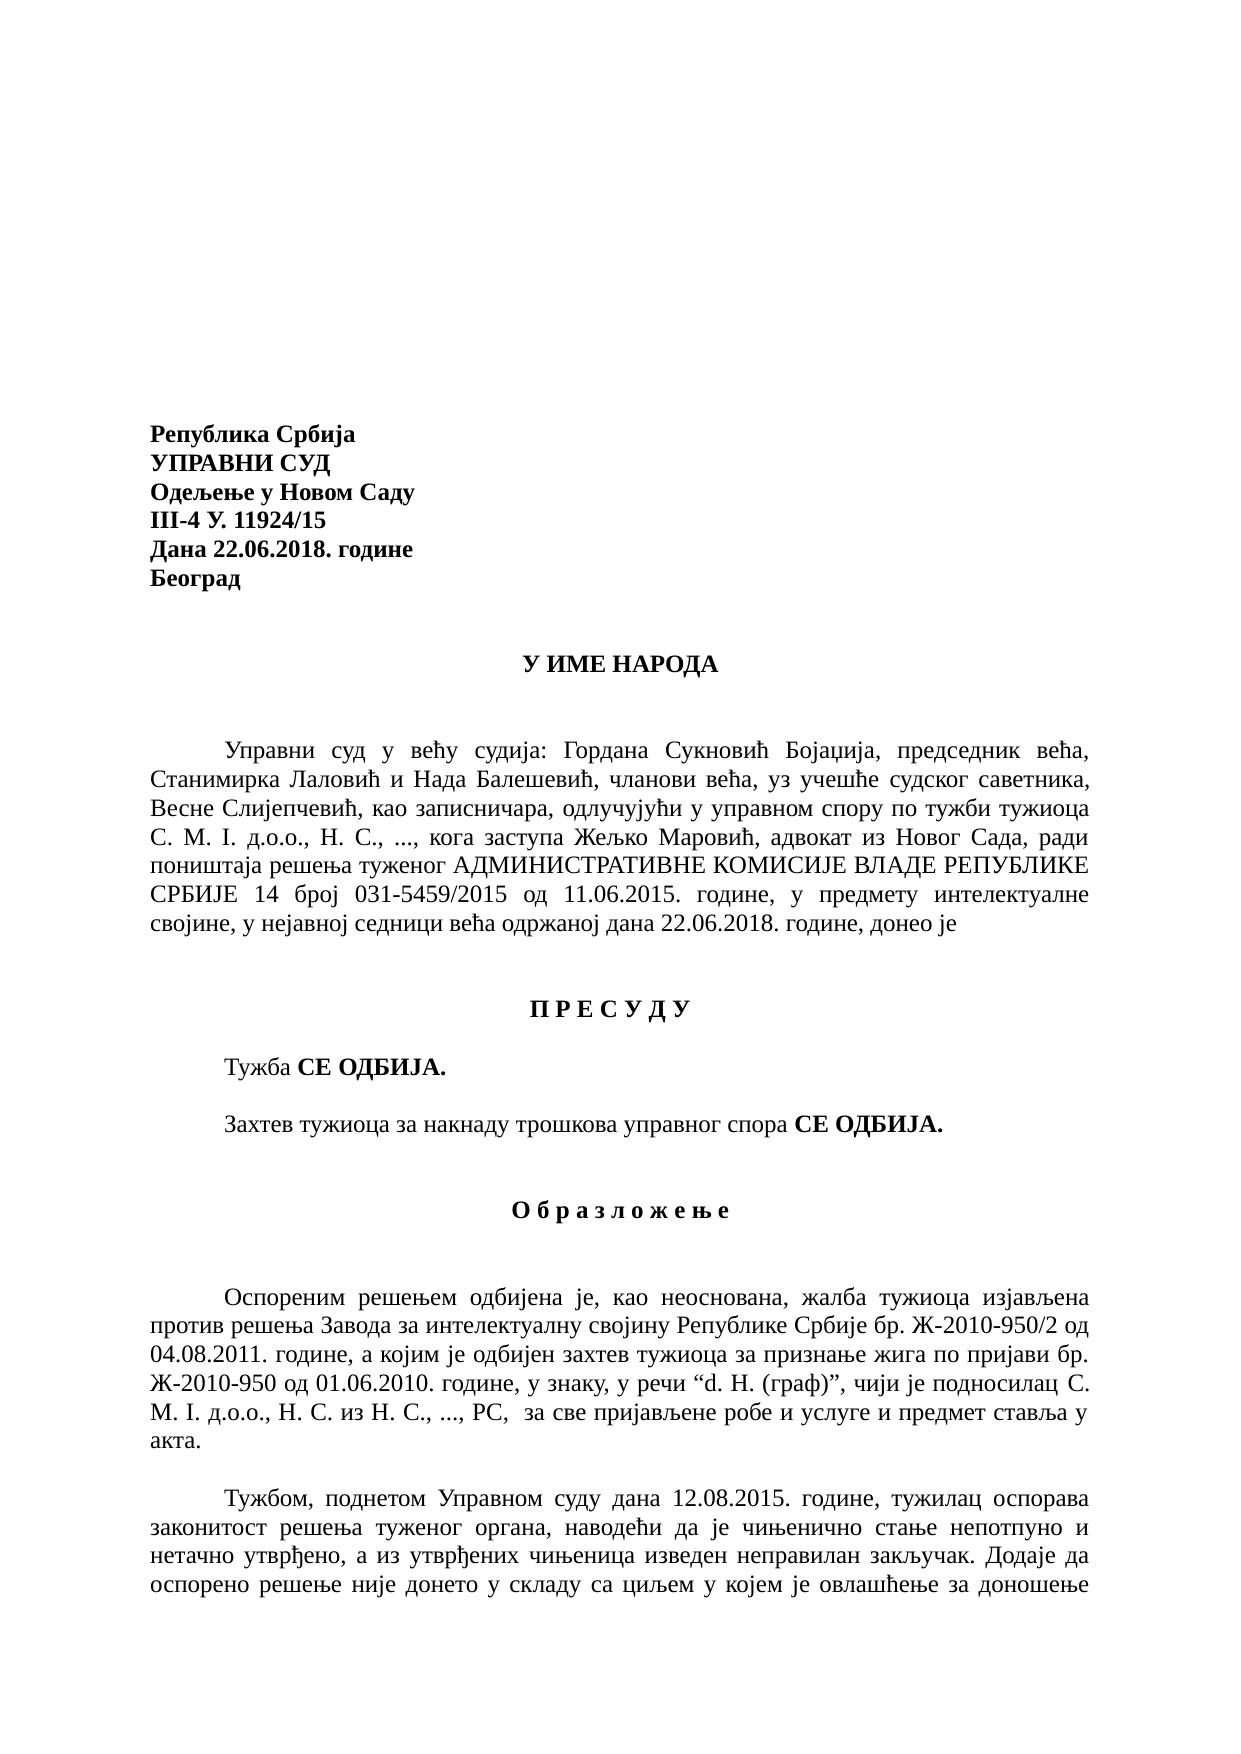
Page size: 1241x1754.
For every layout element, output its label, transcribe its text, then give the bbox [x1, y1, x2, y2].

text Тужбом, поднетом Управном суду дана 12.08.2015. године, тужилац оспорава законитост решења туженог органа, наводећи да је чињенично стање непотпуно и нетачно утврђено, а из утврђених чињеница изведен неправилан закључак. Додаје да оспорено решење није донето у складу са циљем у којем је овлашћење за доношење [150, 1483, 1090, 1598]
text У ИМЕ НАРОДА [150, 649, 1090, 678]
text О б р а з л о ж е њ е [150, 1195, 1090, 1224]
text Захтев тужиоца за накнаду трошкова управног спора СЕ ОДБИЈА. [150, 1109, 1090, 1138]
text Одељење у Новом Саду [150, 477, 1090, 505]
text Београд [150, 563, 1090, 592]
text Република Србија [150, 419, 1090, 448]
text УПРАВНИ СУД [150, 448, 1090, 477]
text III-4 У. 11924/15 [150, 505, 1090, 534]
text Оспореним решењем одбијена је, као неоснована, жалба тужиоца изјављена против решења Завода за интелектуалну својину Републике Србије бр. Ж-2010-950/2 од 04.08.2011. године, а којим је одбијен захтев тужиоца за признање жига по пријави бр. Ж-2010-950 од 01.06.2010. године, у знаку, у речи “d. H. (граф)”, чији је подносилац C. M. I. д.о.о., Н. С. из Н. С., ..., РС, за све пријављене робе и услуге и предмет ставља у акта. [150, 1282, 1090, 1454]
text П Р Е С У Д У [150, 994, 1090, 1023]
text Управни суд у већу судија: Гордана Сукновић Бојаџија, председник већа, Станимирка Лаловић и Нада Балешевић, чланови већа, уз учешће судског саветника, Весне Слијепчевић, као записничара, одлучујући у управном спору по тужби тужиоца C. M. I. д.о.о., Н. С., ..., кога заступа Жељко Маровић, адвокат из Новог Сада, ради поништаја решења туженог АДМИНИСТРАТИВНЕ КОМИСИЈЕ ВЛАДЕ РЕПУБЛИКЕ СРБИЈЕ 14 број 031-5459/2015 од 11.06.2015. године, у предмету интелектуалне својине, у нејавној седници већа одржаној дана 22.06.2018. године, донео је [150, 735, 1090, 937]
text Тужба СЕ ОДБИЈА. [150, 1052, 1090, 1080]
text Дана 22.06.2018. године [150, 534, 1090, 563]
